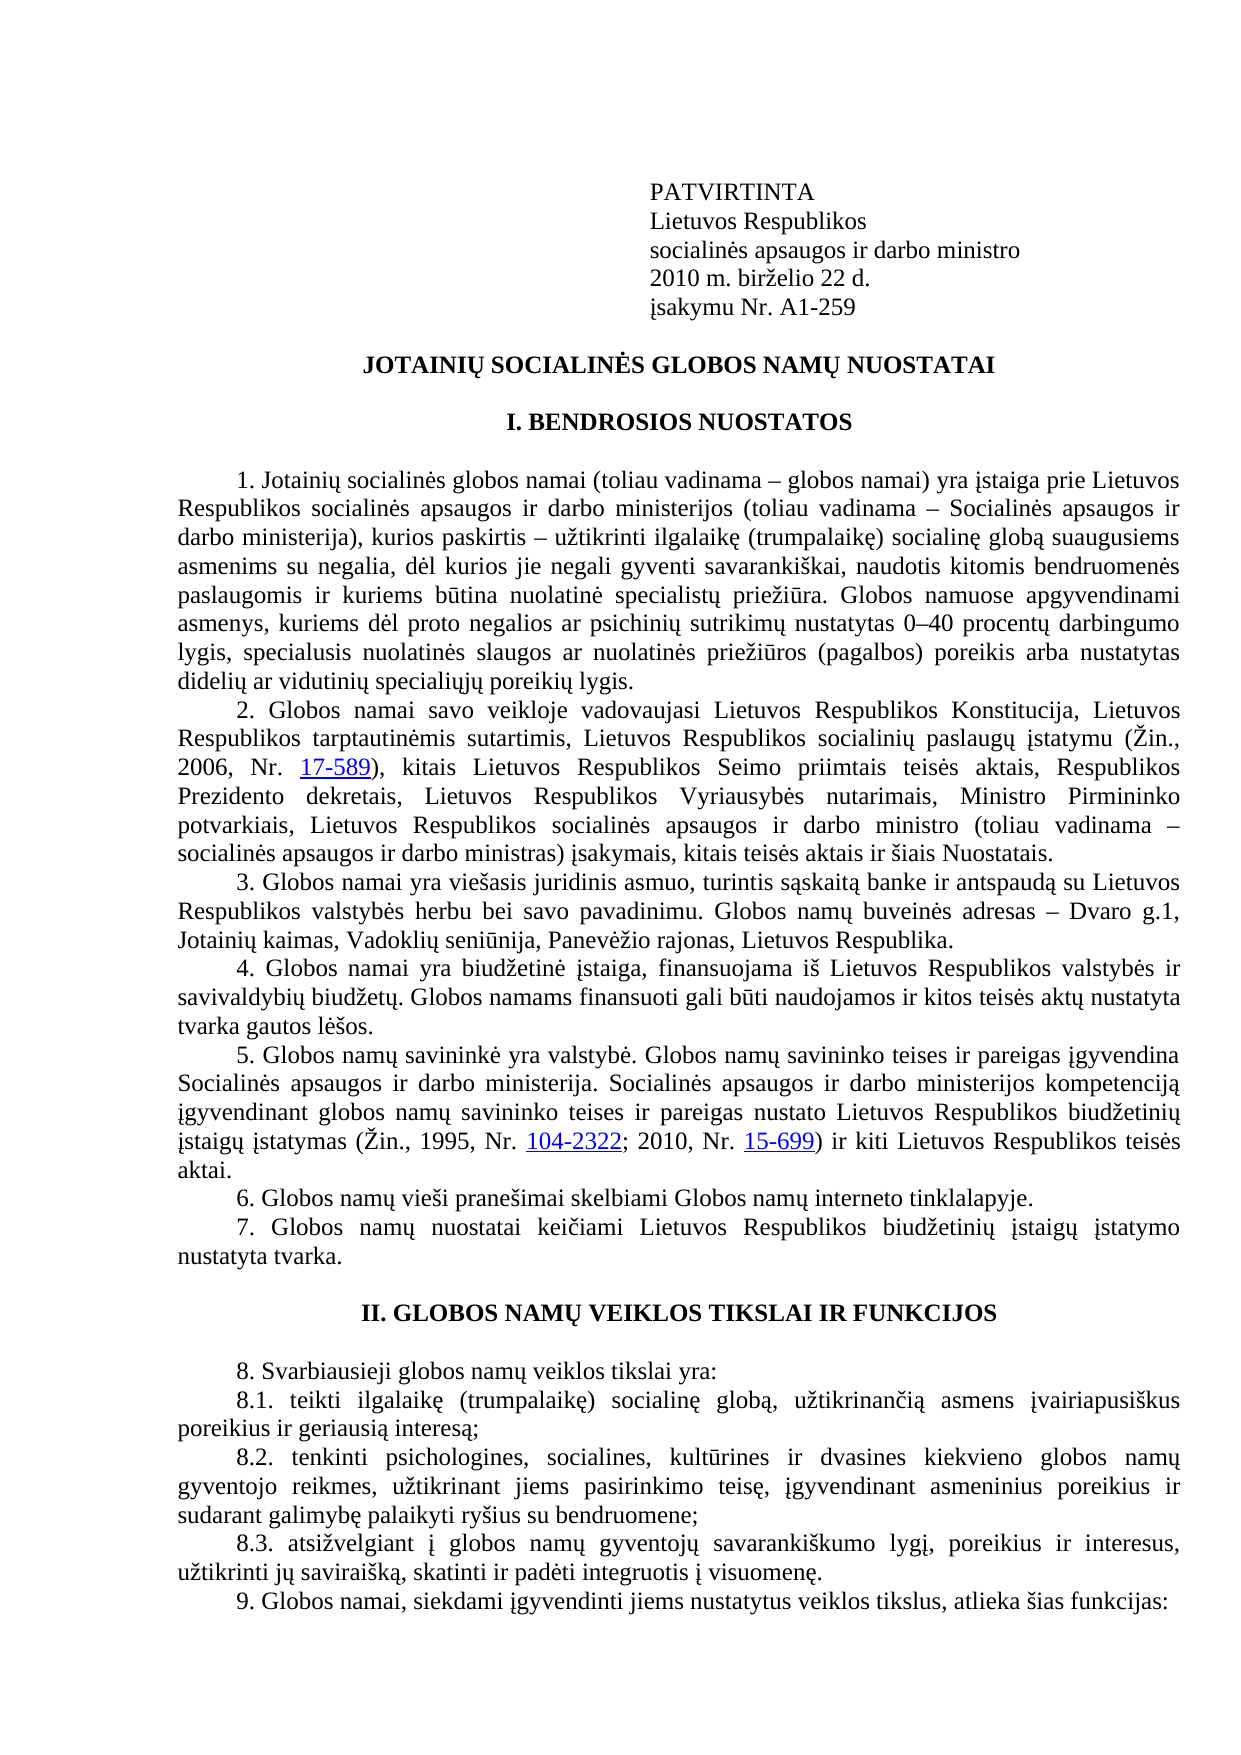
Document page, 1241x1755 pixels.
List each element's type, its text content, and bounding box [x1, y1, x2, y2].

text 2. Globos namai savo veikloje vadovaujasi Lietuvos Respublikos Konstitucija, Lietuvos Respublikos tarptautinėmis sutartimis, Lietuvos Respublikos socialinių paslaugų įstatymu (Žin., 2006, Nr. 17-589), kitais Lietuvos Respublikos Seimo priimtais teisės aktais, Respublikos Prezidento dekretais, Lietuvos Respublikos Vyriausybės nutarimais, Ministro Pirmininko potvarkiais, Lietuvos Respublikos socialinės apsaugos ir darbo ministro (toliau vadinama – socialinės apsaugos ir darbo ministras) įsakymais, kitais teisės aktais ir šiais Nuostatais. [177, 695, 1181, 867]
text Lietuvos Respublikos [649, 206, 1181, 235]
text 8.3. atsižvelgiant į globos namų gyventojų savarankiškumo lygį, poreikius ir interesus, užtikrinti jų saviraišką, skatinti ir padėti integruotis į visuomenę. [177, 1528, 1181, 1586]
text 8.2. tenkinti psichologines, socialines, kultūrines ir dvasines kiekvieno globos namų gyventojo reikmes, užtikrinant jiems pasirinkimo teisę, įgyvendinant asmeninius poreikius ir sudarant galimybę palaikyti ryšius su bendruomene; [177, 1442, 1181, 1528]
text 8.1. teikti ilgalaikę (trumpalaikę) socialinę globą, užtikrinančią asmens įvairiapusiškus poreikius ir geriausią interesą; [177, 1385, 1181, 1442]
text 4. Globos namai yra biudžetinė įstaiga, finansuojama iš Lietuvos Respublikos valstybės ir savivaldybių biudžetų. Globos namams finansuoti gali būti naudojamos ir kitos teisės aktų nustatyta tvarka gautos lėšos. [177, 953, 1181, 1040]
text 1. Jotainių socialinės globos namai (toliau vadinama – globos namai) yra įstaiga prie Lietuvos Respublikos socialinės apsaugos ir darbo ministerijos (toliau vadinama – Socialinės apsaugos ir darbo ministerija), kurios paskirtis – užtikrinti ilgalaikę (trumpalaikę) socialinę globą suaugusiems asmenims su negalia, dėl kurios jie negali gyventi savarankiškai, naudotis kitomis bendruomenės paslaugomis ir kuriems būtina nuolatinė specialistų priežiūra. Globos namuose apgyvendinami asmenys, kuriems dėl proto negalios ar psichinių sutrikimų nustatytas 0–40 procentų darbingumo lygis, specialusis nuolatinės slaugos ar nuolatinės priežiūros (pagalbos) poreikis arba nustatytas didelių ar vidutinių specialiųjų poreikių lygis. [177, 465, 1181, 695]
text II. GLOBOS NAMŲ veiklos tikslai IR FUNKCIJOS [177, 1298, 1181, 1327]
text 6. Globos namų vieši pranešimai skelbiami Globos namų interneto tinklalapyje. [177, 1183, 1181, 1212]
text socialinės apsaugos ir darbo ministro [649, 235, 1181, 263]
text 7. Globos namų nuostatai keičiami Lietuvos Respublikos biudžetinių įstaigų įstatymo nustatyta tvarka. [177, 1212, 1181, 1270]
text PATVIRTINTA [649, 177, 1181, 206]
text 8. Svarbiausieji globos namų veiklos tikslai yra: [177, 1356, 1181, 1385]
text 9. Globos namai, siekdami įgyvendinti jiems nustatytus veiklos tikslus, atlieka šias funkcijas: [177, 1586, 1181, 1615]
text 3. Globos namai yra viešasis juridinis asmuo, turintis sąskaitą banke ir antspaudą su Lietuvos Respublikos valstybės herbu bei savo pavadinimu. Globos namų buveinės adresas – Dvaro g.1, Jotainių kaimas, Vadoklių seniūnija, Panevėžio rajonas, Lietuvos Respublika. [177, 867, 1181, 953]
text Jotainių socialinės globos namų nuostatAI [177, 350, 1181, 378]
text I. BENDROSIOS NUOSTATOS [177, 407, 1181, 436]
text 5. Globos namų savininkė yra valstybė. Globos namų savininko teises ir pareigas įgyvendina Socialinės apsaugos ir darbo ministerija. Socialinės apsaugos ir darbo ministerijos kompetenciją įgyvendinant globos namų savininko teises ir pareigas nustato Lietuvos Respublikos biudžetinių įstaigų įstatymas (Žin., 1995, Nr. 104-2322; 2010, Nr. 15-699) ir kiti Lietuvos Respublikos teisės aktai. [177, 1040, 1181, 1183]
text įsakymu Nr. A1-259 [649, 292, 1181, 321]
text 2010 m. birželio 22 d. [649, 263, 1181, 292]
